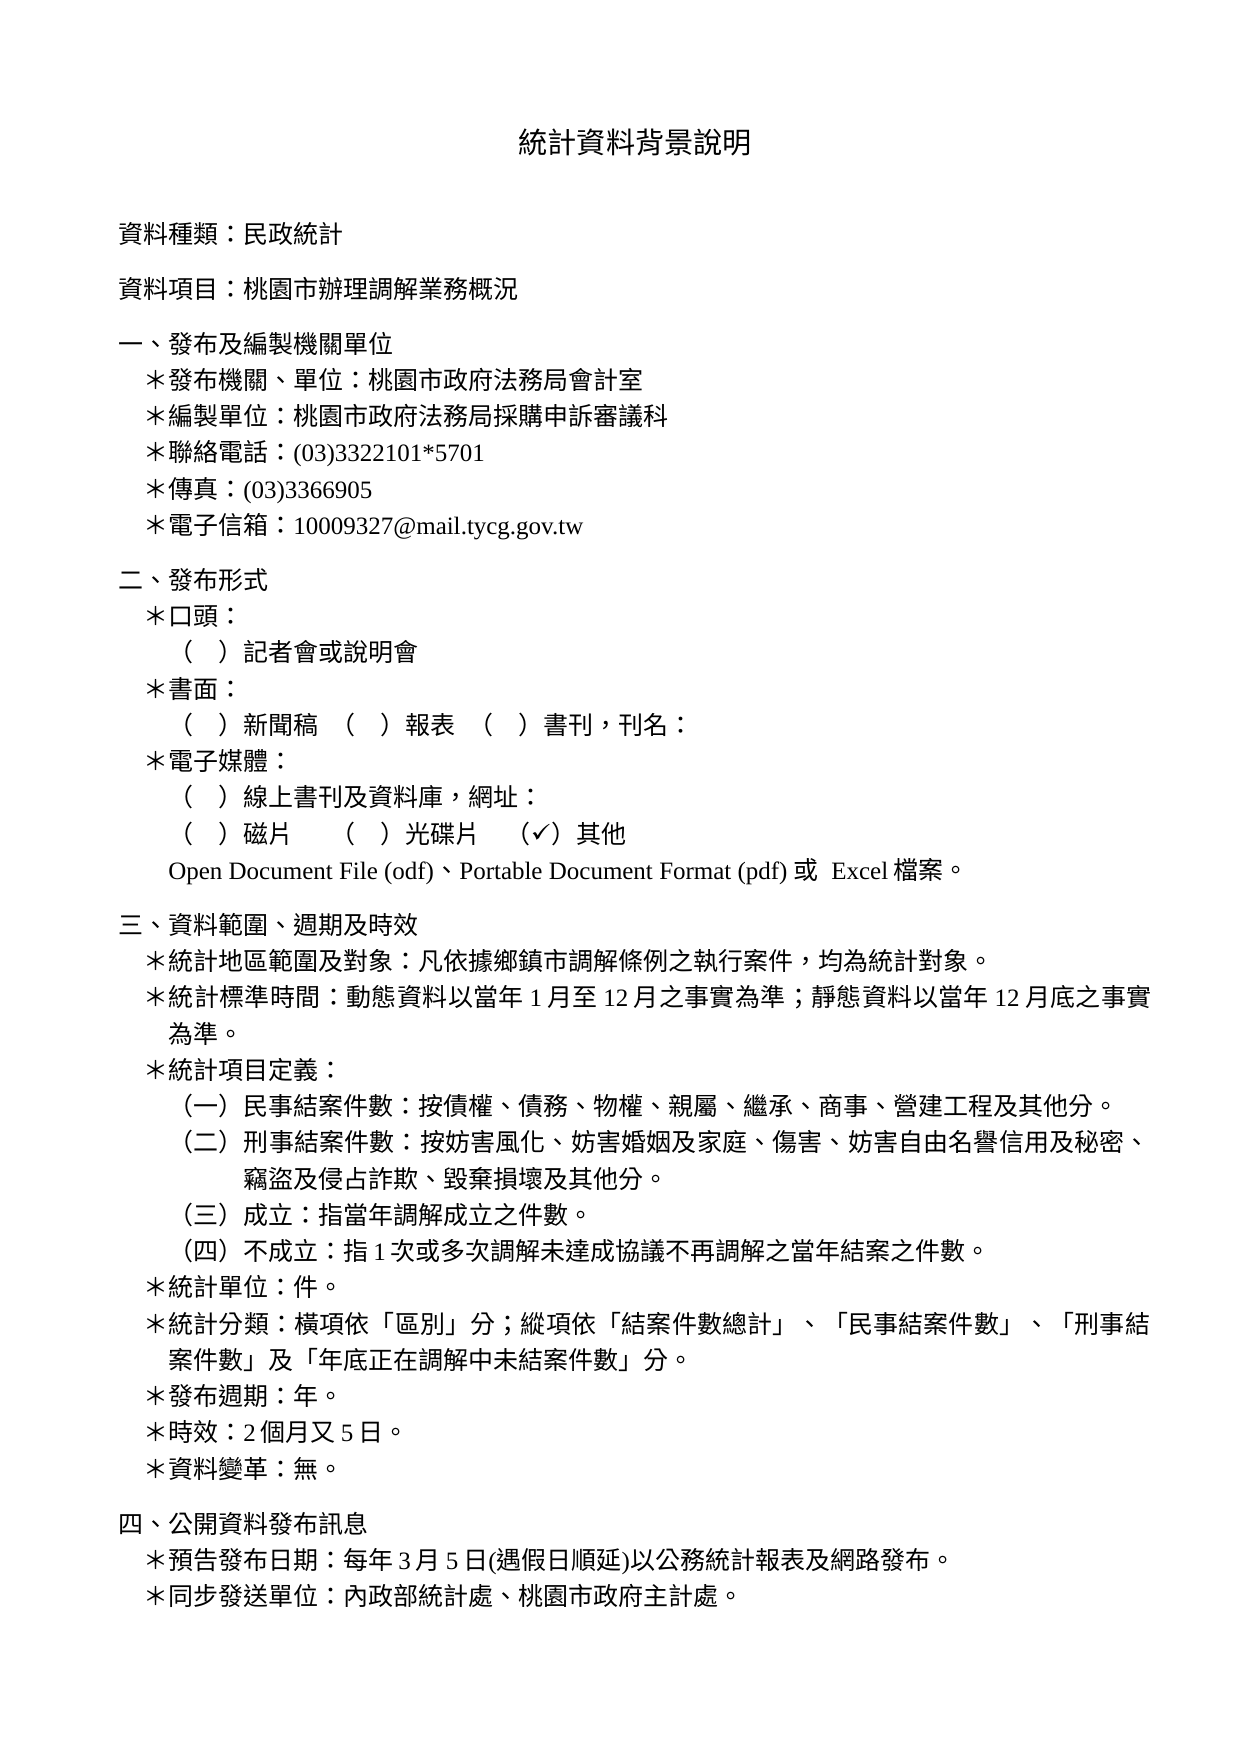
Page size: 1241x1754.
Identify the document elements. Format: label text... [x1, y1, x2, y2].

text ＊資料變革：無。 [143, 1449, 1152, 1485]
text （二）刑事結案件數：按妨害風化、妨害婚姻及家庭、傷害、妨害自由名譽信用及秘密、竊盜及侵占詐欺、毀棄損壞及其他分。 [168, 1123, 1152, 1195]
text ＊發布週期：年。 [143, 1377, 1152, 1413]
text 二、發布形式 [118, 560, 1152, 597]
text ＊同步發送單位：內政部統計處、桃園市政府主計處。 [143, 1577, 1152, 1613]
text （ ）新聞稿 （ ）報表 （ ）書刊，刊名： [168, 705, 1152, 742]
text 三、資料範圍、週期及時效 [118, 905, 1152, 942]
text ＊聯絡電話：(03)3322101*5701 [143, 433, 1152, 469]
text 資料項目：桃園市辦理調解業務概況 [118, 269, 1152, 305]
text ＊電子信箱：10009327@mail.tycg.gov.tw [143, 505, 1152, 542]
text ＊傳真：(03)3366905 [143, 469, 1152, 505]
text （ ）線上書刊及資料庫，網址： [168, 778, 1152, 814]
text ＊統計項目定義： [143, 1050, 1152, 1087]
text 資料種類：民政統計 [118, 214, 1152, 250]
text （ ）磁片 （ ）光碟片 （）其他 [168, 814, 1152, 850]
text ＊編製單位：桃園市政府法務局採購申訴審議科 [143, 397, 1152, 433]
text ＊統計單位：件。 [143, 1268, 1152, 1304]
text ＊時效：2個月又5日。 [143, 1413, 1152, 1449]
text （ ）記者會或說明會 [168, 633, 1152, 669]
text ＊口頭： [143, 597, 1152, 633]
text 一、發布及編製機關單位 [118, 324, 1152, 360]
text ＊電子媒體： [143, 742, 1152, 778]
text 統計資料背景說明 [118, 119, 1152, 162]
text （四）不成立：指1次或多次調解未達成協議不再調解之當年結案之件數。 [168, 1232, 1152, 1268]
text ＊預告發布日期：每年3月5日(遇假日順延)以公務統計報表及網路發布。 [143, 1540, 1152, 1577]
text ＊書面： [143, 669, 1152, 705]
text ＊統計標準時間：動態資料以當年1月至12月之事實為準；靜態資料以當年12月底之事實為準。 [143, 978, 1152, 1050]
text （三）成立：指當年調解成立之件數。 [168, 1195, 1152, 1232]
text Open Document File (odf)、Portable Document Format (pdf) 或 Excel檔案。 [168, 850, 1152, 887]
text ＊統計地區範圍及對象：凡依據鄉鎮市調解條例之執行案件，均為統計對象。 [143, 942, 1152, 978]
text ＊統計分類：橫項依「區別」分；縱項依「結案件數總計」、「民事結案件數」、「刑事結案件數」及「年底正在調解中未結案件數」分。 [143, 1304, 1152, 1377]
text （一）民事結案件數：按債權、債務、物權、親屬、繼承、商事、營建工程及其他分。 [168, 1087, 1152, 1123]
text 四、公開資料發布訊息 [118, 1504, 1152, 1540]
text ＊發布機關、單位：桃園市政府法務局會計室 [143, 360, 1152, 397]
